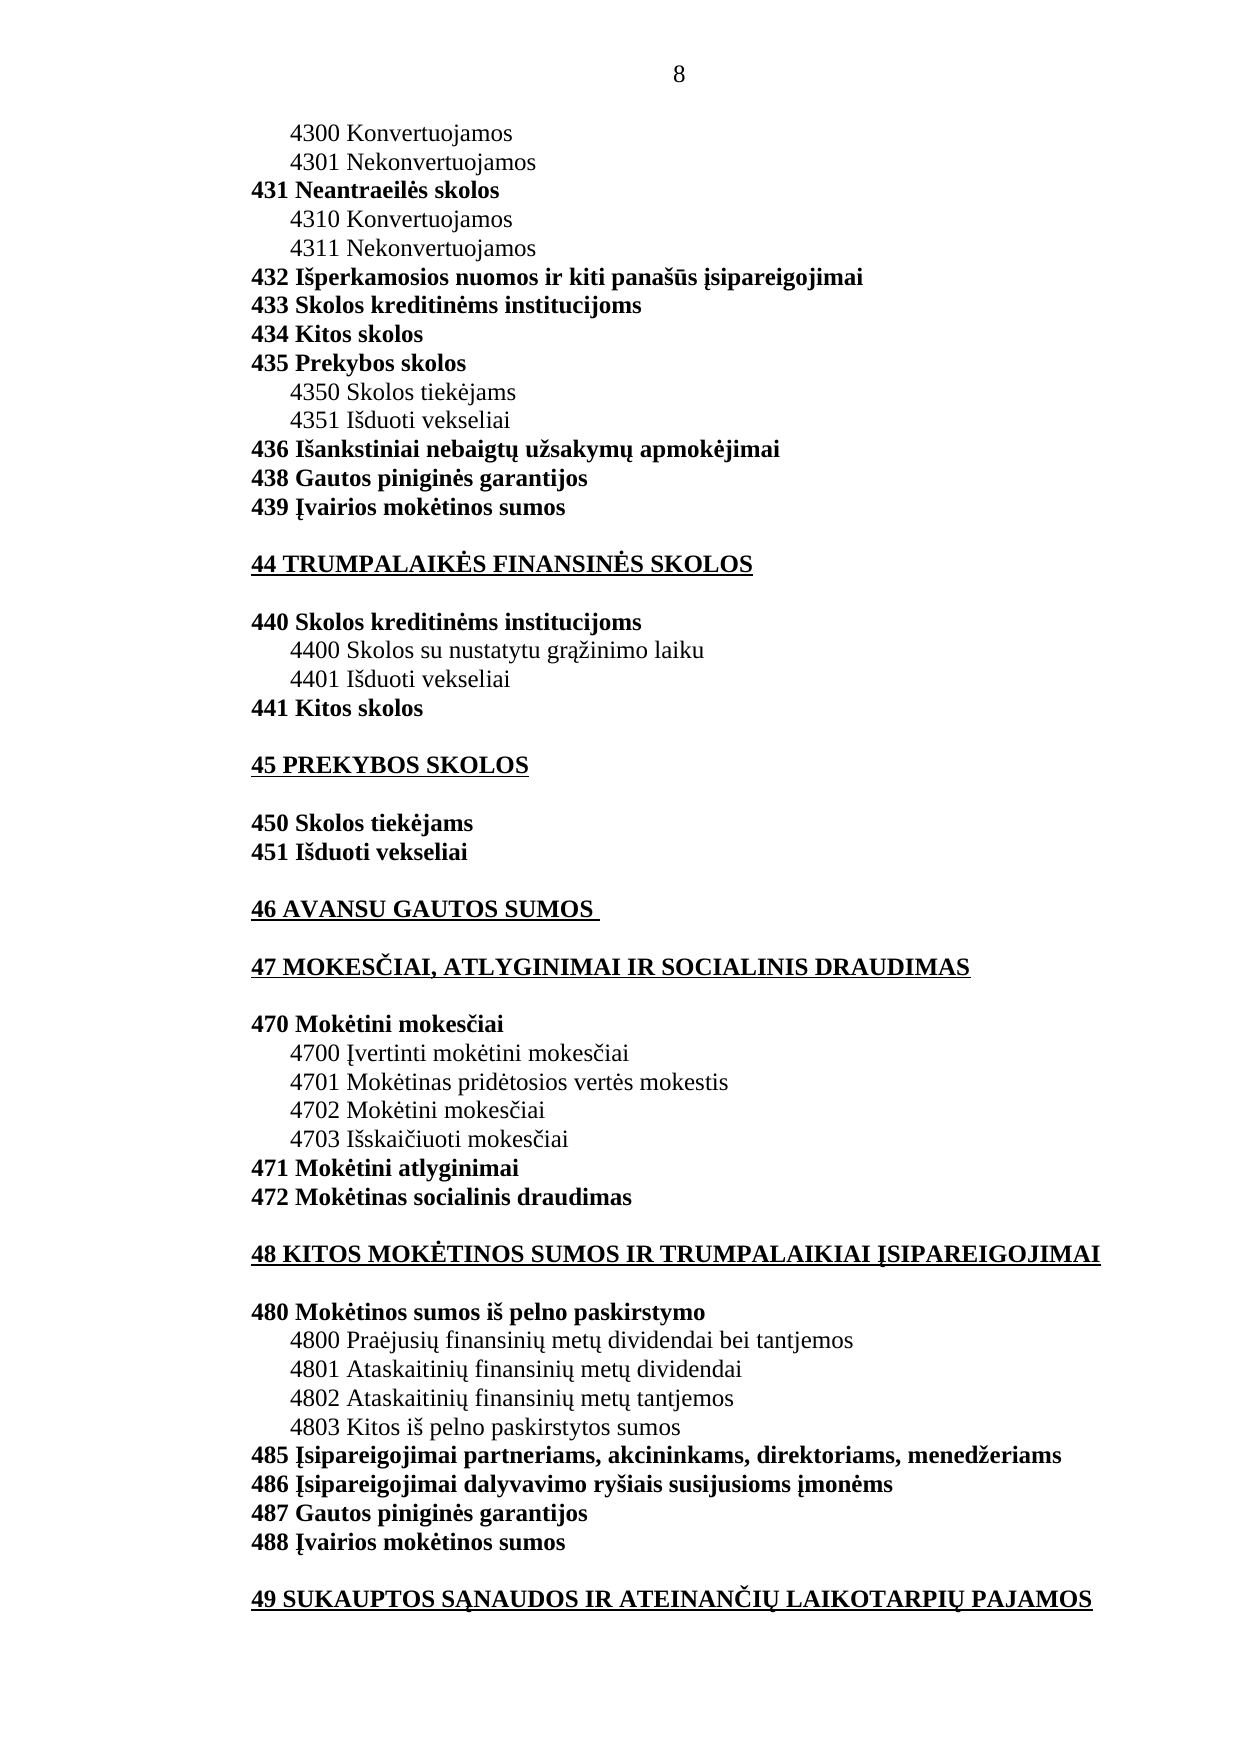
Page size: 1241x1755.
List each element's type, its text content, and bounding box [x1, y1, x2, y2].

text 4400 Skolos su nustatytu grąžinimo laiku [177, 636, 1181, 664]
text 4701 Mokėtinas pridėtosios vertės mokestis [177, 1067, 1181, 1096]
text 4300 Konvertuojamos [177, 118, 1181, 147]
text 4801 Ataskaitinių finansinių metų dividendai [177, 1354, 1181, 1383]
text 48 KITOS MOKĖTINOS SUMOS IR TRUMPALAIKIAI ĮSIPAREIGOJIMAI [177, 1239, 1181, 1268]
text 441 Kitos skolos [177, 693, 1181, 722]
text 45 PREKYBOS SKOLOS [177, 751, 1181, 779]
text 485 Įsipareigojimai partneriams, akcininkams, direktoriams, menedžeriams [177, 1441, 1181, 1469]
text 4700 Įvertinti mokėtini mokesčiai [177, 1038, 1181, 1067]
text 4803 Kitos iš pelno paskirstytos sumos [177, 1412, 1181, 1441]
text 46 AVANSU GAUTOS SUMOS [177, 894, 1181, 923]
text 4351 Išduoti vekseliai [177, 406, 1181, 434]
text 470 Mokėtini mokesčiai [177, 1009, 1181, 1038]
text 433 Skolos kreditinėms institucijoms [177, 291, 1181, 319]
text 4350 Skolos tiekėjams [177, 377, 1181, 406]
text 4401 Išduoti vekseliai [177, 664, 1181, 693]
text 439 Įvairios mokėtinos sumos [177, 492, 1181, 521]
text 451 Išduoti vekseliai [177, 837, 1181, 866]
text 471 Mokėtini atlyginimai [177, 1153, 1181, 1182]
text 472 Mokėtinas socialinis draudimas [177, 1182, 1181, 1211]
text 488 Įvairios mokėtinos sumos [177, 1527, 1181, 1556]
text 431 Neantraeilės skolos [177, 176, 1181, 204]
text 4800 Praėjusių finansinių metų dividendai bei tantjemos [177, 1326, 1181, 1354]
text 44 TRUMPALAIKĖS FINANSINĖS SKOLOS [177, 549, 1181, 578]
text 450 Skolos tiekėjams [177, 808, 1181, 837]
text 4301 Nekonvertuojamos [177, 147, 1181, 176]
text 4703 Išskaičiuoti mokesčiai [177, 1124, 1181, 1153]
text 438 Gautos piniginės garantijos [177, 463, 1181, 492]
text 440 Skolos kreditinėms institucijoms [177, 607, 1181, 636]
text 434 Kitos skolos [177, 319, 1181, 348]
text 4311 Nekonvertuojamos [177, 233, 1181, 262]
text 432 Išperkamosios nuomos ir kiti panašūs įsipareigojimai [177, 262, 1181, 291]
text 487 Gautos piniginės garantijos [177, 1498, 1181, 1527]
text 47 MOKESČIAI, ATLYGINIMAI IR SOCIALINIS DRAUDIMAS [177, 952, 1181, 981]
text 486 Įsipareigojimai dalyvavimo ryšiais susijusioms įmonėms [177, 1469, 1181, 1498]
text 4802 Ataskaitinių finansinių metų tantjemos [177, 1383, 1181, 1412]
text 480 Mokėtinos sumos iš pelno paskirstymo [177, 1297, 1181, 1326]
text 4702 Mokėtini mokesčiai [177, 1096, 1181, 1124]
text 436 Išankstiniai nebaigtų užsakymų apmokėjimai [177, 434, 1181, 463]
text 435 Prekybos skolos [177, 348, 1181, 377]
text 49 SUKAUPTOS SĄNAUDOS IR ATEINANČIŲ LAIKOTARPIŲ PAJAMOS [177, 1584, 1181, 1613]
text 4310 Konvertuojamos [177, 204, 1181, 233]
